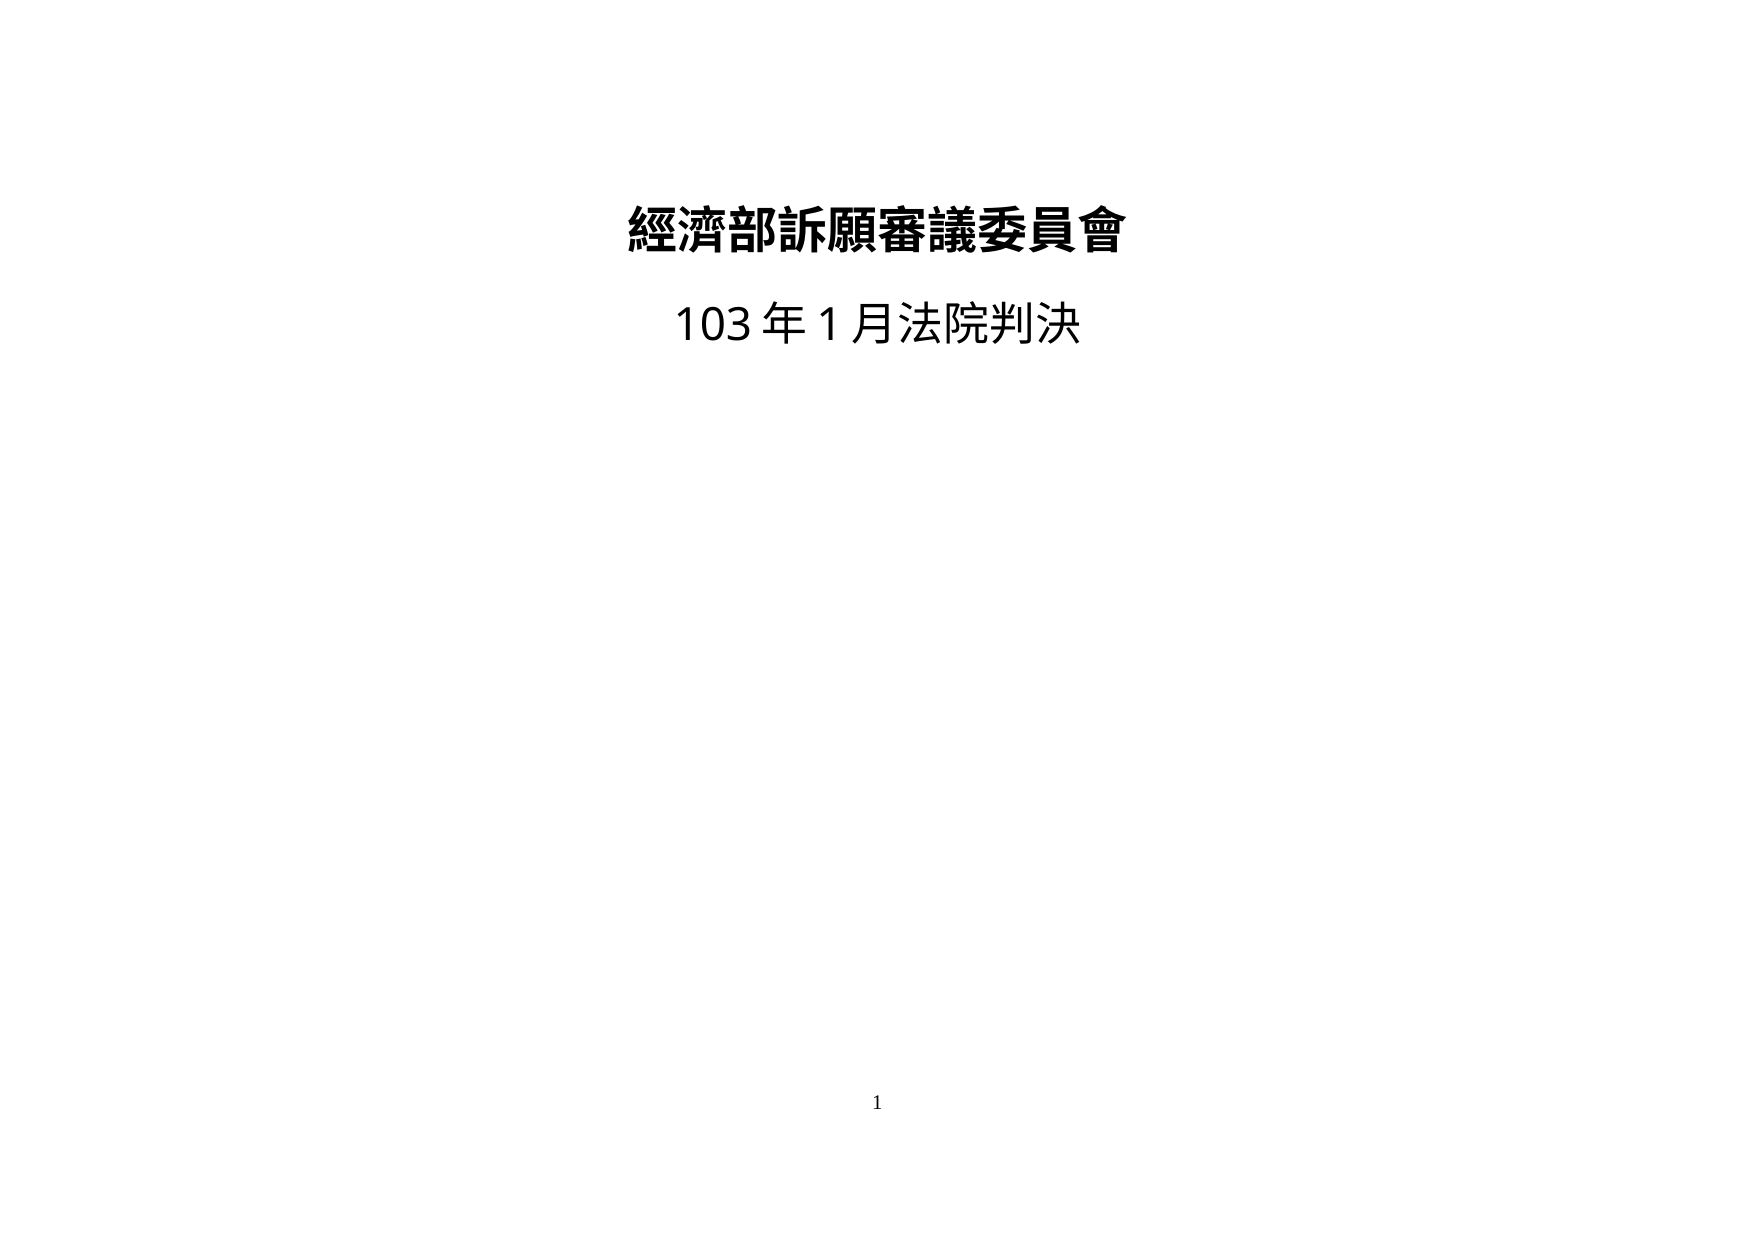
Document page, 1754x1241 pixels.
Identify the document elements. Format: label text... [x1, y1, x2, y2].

text 經濟部訴願審議委員會 [150, 189, 1604, 264]
text 103年1月法院判決 [150, 283, 1604, 358]
